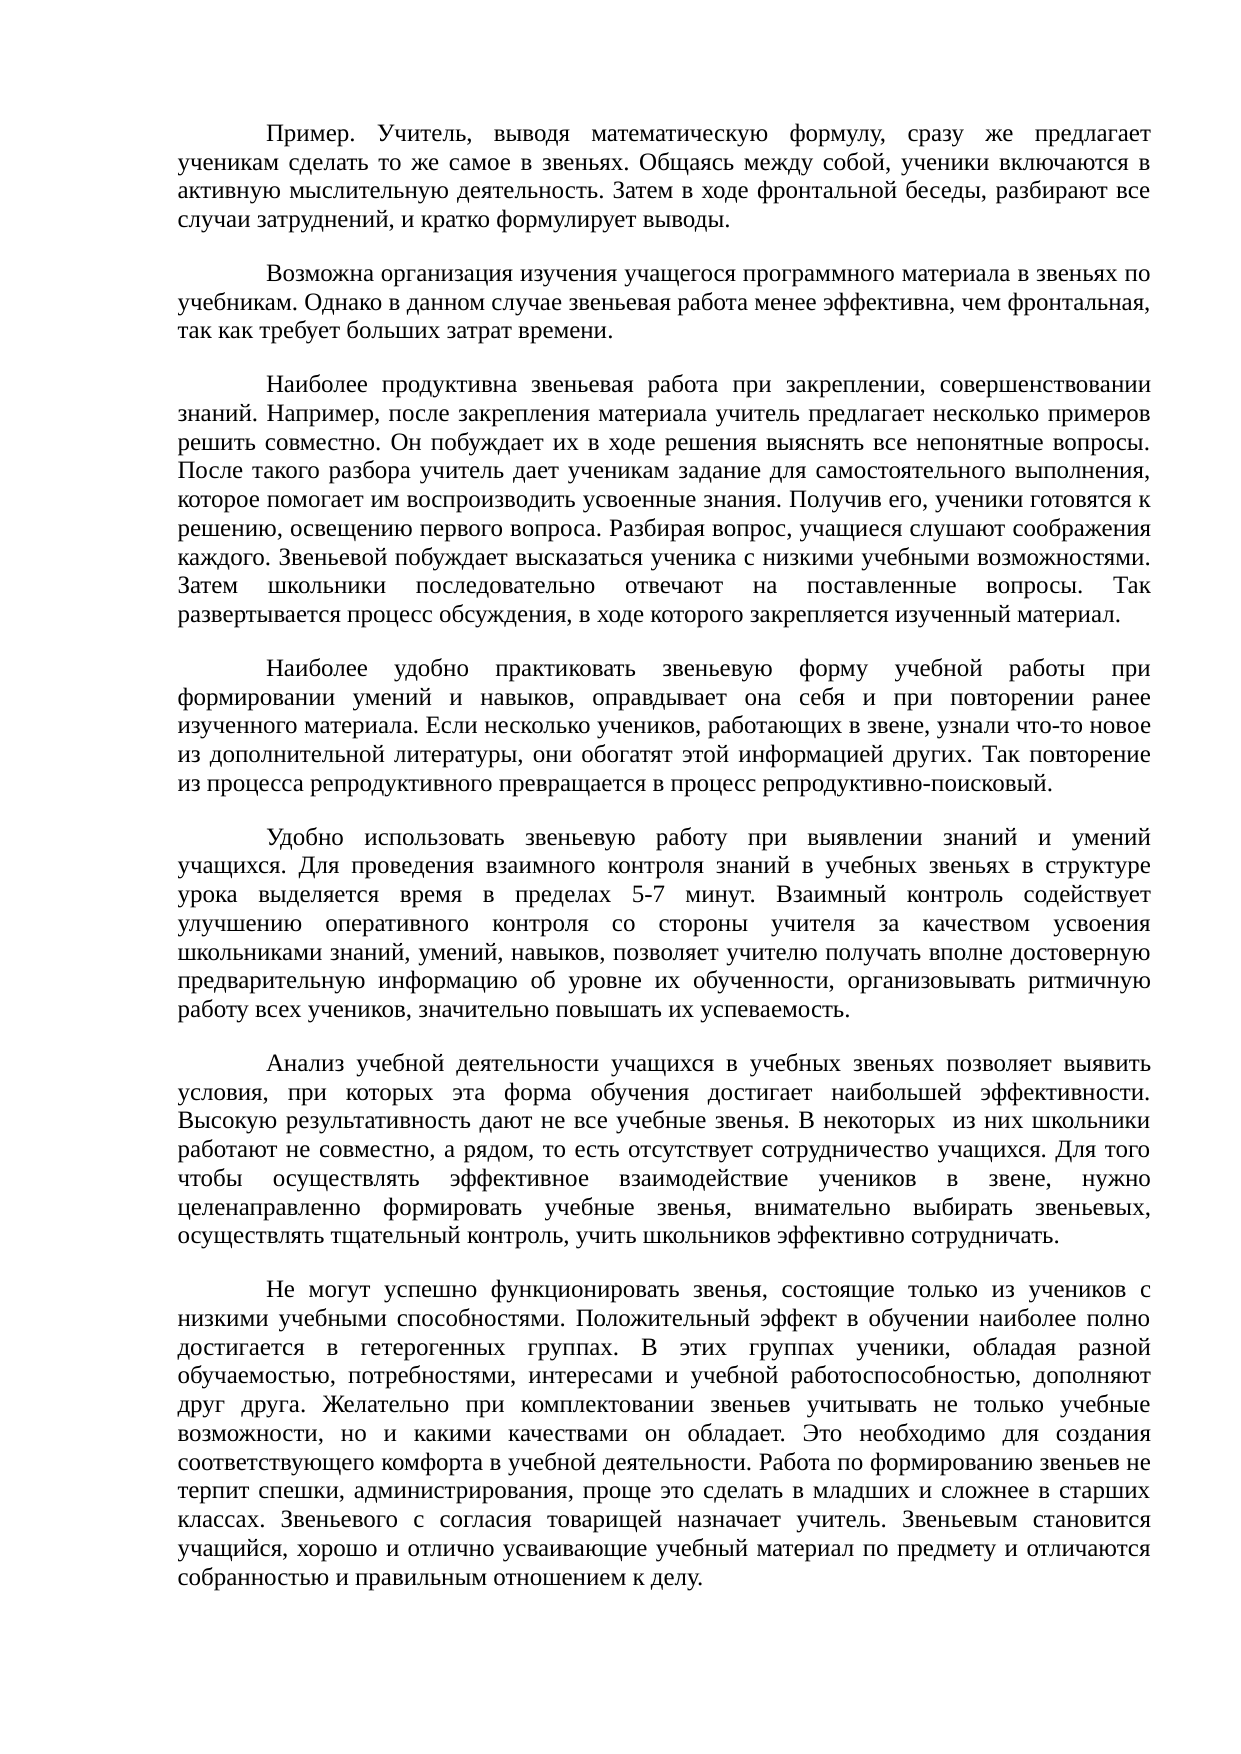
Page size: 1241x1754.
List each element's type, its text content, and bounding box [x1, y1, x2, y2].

text Не могут успешно функционировать звенья, состоящие только из учеников с низкими учебными способностями. Положительный эффект в обучении наиболее полно достигается в гетерогенных группах. В этих группах ученики, обладая разной обучаемостью, потребностями, интересами и учебной работоспособностью, дополняют друг друга. Желательно при комплектовании звеньев учитывать не только учебные возможности, но и какими качествами он обладает. Это необходимо для создания соответствующего комфорта в учебной деятельности. Работа по формированию звеньев не терпит спешки, администрирования, проще это сделать в младших и сложнее в старших классах. Звеньевого с согласия товарищей назначает учитель. Звеньевым становится учащийся, хорошо и отлично усваивающие учебный материал по предмету и отличаются собранностью и правильным отношением к делу. [177, 1274, 1152, 1591]
text Удобно использовать звеньевую работу при выявлении знаний и умений учащихся. Для проведения взаимного контроля знаний в учебных звеньях в структуре урока выделяется время в пределах 5-7 минут. Взаимный контроль содействует улучшению оперативного контроля со стороны учителя за качеством усвоения школьниками знаний, умений, навыков, позволяет учителю получать вполне достоверную предварительную информацию об уровне их обученности, организовывать ритмичную работу всех учеников, значительно повышать их успеваемость. [177, 822, 1152, 1023]
text Наиболее продуктивна звеньевая работа при закреплении, совершенствовании знаний. Например, после закрепления материала учитель предлагает несколько примеров решить совместно. Он побуждает их в ходе решения выяснять все непонятные вопросы. После такого разбора учитель дает ученикам задание для самостоятельного выполнения, которое помогает им воспроизводить усвоенные знания. Получив его, ученики готовятся к решению, освещению первого вопроса. Разбирая вопрос, учащиеся слушают соображения каждого. Звеньевой побуждает высказаться ученика с низкими учебными возможностями. Затем школьники последовательно отвечают на поставленные вопросы. Так развертывается процесс обсуждения, в ходе которого закрепляется изученный материал. [177, 369, 1152, 628]
text Пример. Учитель, выводя математическую формулу, сразу же предлагает ученикам сделать то же самое в звеньях. Общаясь между собой, ученики включаются в активную мыслительную деятельность. Затем в ходе фронтальной беседы, разбирают все случаи затруднений, и кратко формулирует выводы. [177, 118, 1152, 233]
text Анализ учебной деятельности учащихся в учебных звеньях позволяет выявить условия, при которых эта форма обучения достигает наибольшей эффективности. Высокую результативность дают не все учебные звенья. В некоторых из них школьники работают не совместно, а рядом, то есть отсутствует сотрудничество учащихся. Для того чтобы осуществлять эффективное взаимодействие учеников в звене, нужно целенаправленно формировать учебные звенья, внимательно выбирать звеньевых, осуществлять тщательный контроль, учить школьников эффективно сотрудничать. [177, 1048, 1152, 1249]
text Наиболее удобно практиковать звеньевую форму учебной работы при формировании умений и навыков, оправдывает она себя и при повторении ранее изученного материала. Если несколько учеников, работающих в звене, узнали что-то новое из дополнительной литературы, они обогатят этой информацией других. Так повторение из процесса репродуктивного превращается в процесс репродуктивно-поисковый. [177, 653, 1152, 797]
text Возможна организация изучения учащегося программного материала в звеньях по учебникам. Однако в данном случае звеньевая работа менее эффективна, чем фронтальная, так как требует больших затрат времени. [177, 258, 1152, 344]
